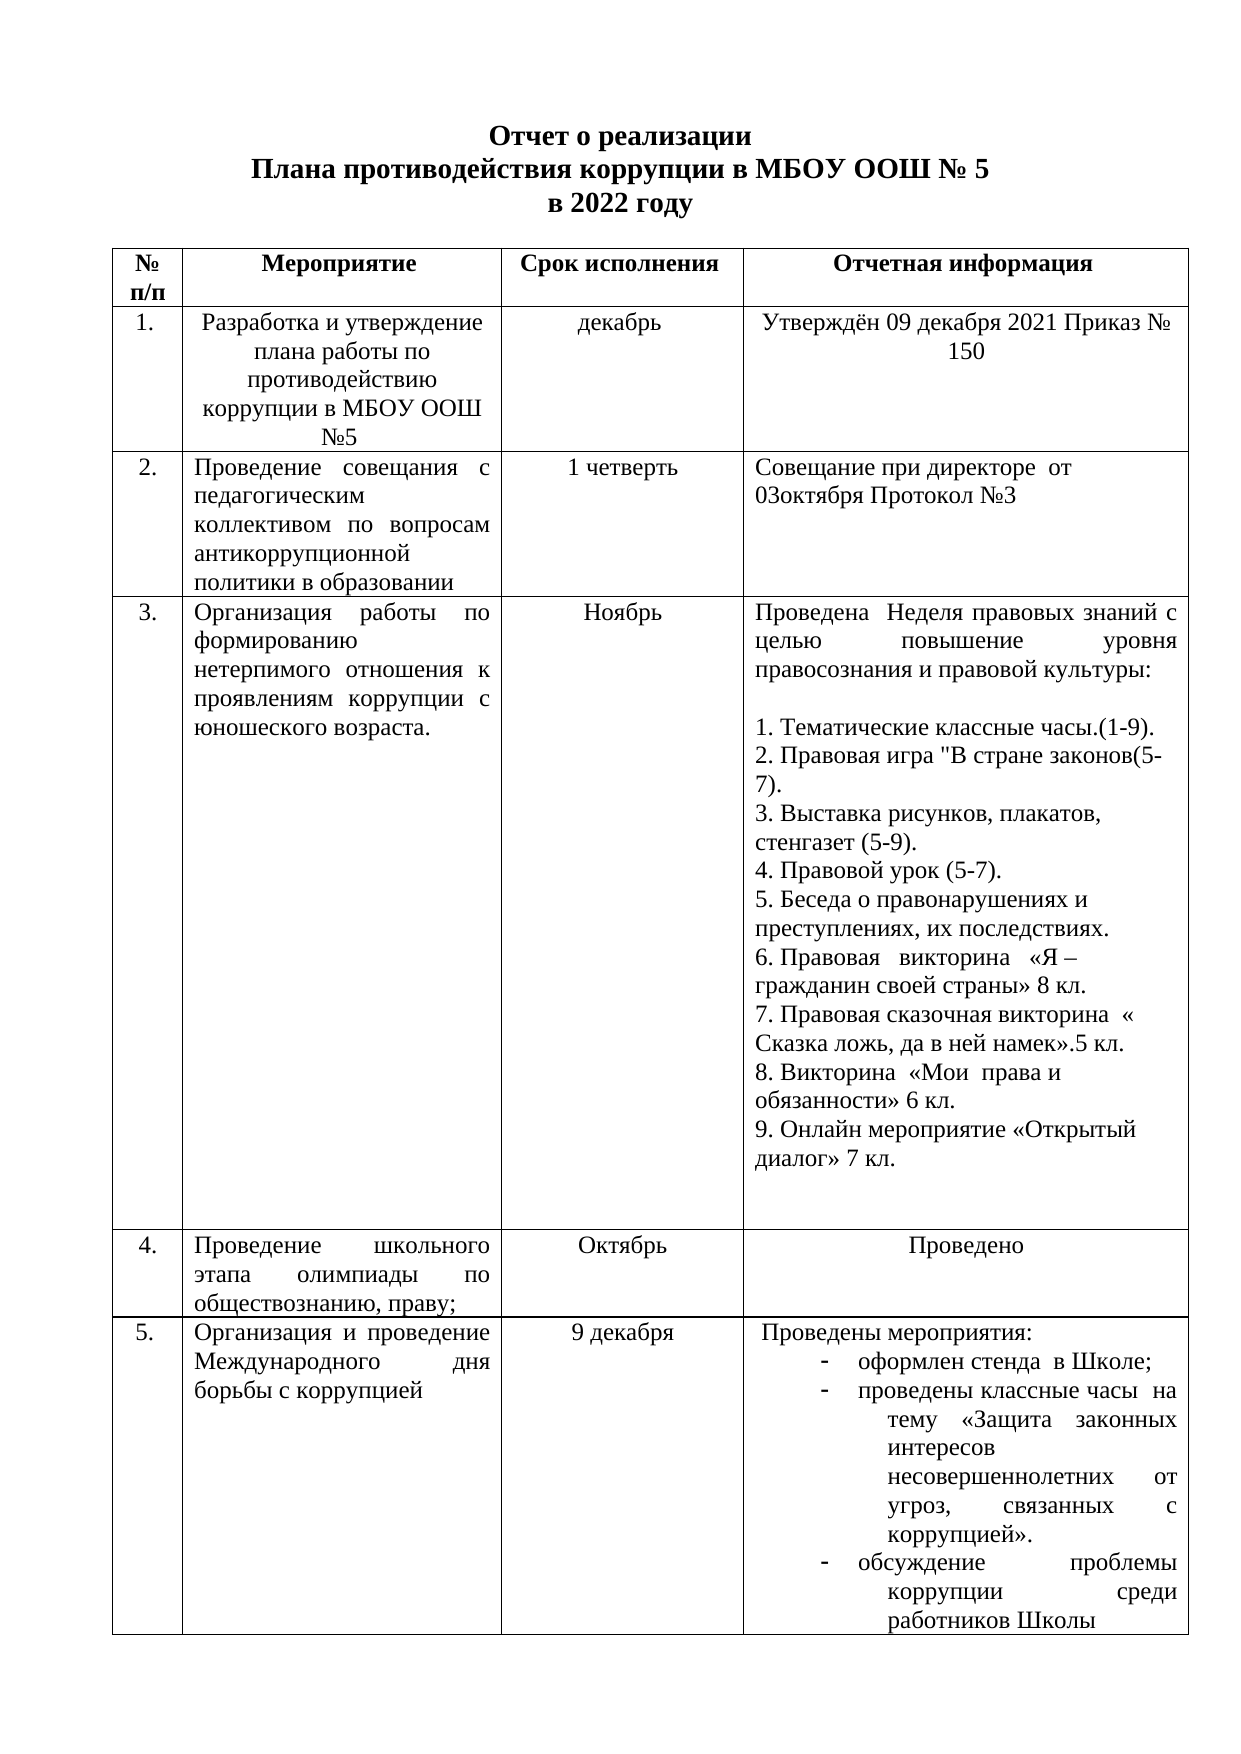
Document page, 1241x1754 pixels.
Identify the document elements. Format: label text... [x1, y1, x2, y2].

table_cell Разработка и утверждение плана работы по противодействию коррупции в МБОУ ООШ №5 [183, 307, 501, 451]
table_cell Проведение школьного этапа олимпиады по обществознанию, праву; [183, 1230, 501, 1316]
table_cell 4. [113, 1230, 182, 1316]
table_cell Организация работы по формированию нетерпимого отношения к проявлениям коррупции с юношеского возраста. [183, 597, 501, 1229]
table_cell 2. [113, 452, 182, 596]
table_cell Проведены мероприятия: оформлен стенда в Школе; проведены классные часы на тему «Защита законных интересов несовершеннолетних от угроз, связанных с коррупцией». обсуждение проблемы коррупции среди работников Школы анализ исполнения Плана мероприятий противодействия коррупции в Школе [744, 1318, 1188, 1634]
text в 2022 году [118, 185, 1122, 219]
table_cell Утверждён 09 декабря 2021 Приказ № 150 [744, 307, 1188, 451]
table_cell Ноябрь [502, 597, 743, 1229]
table_header Мероприятие [183, 249, 501, 306]
table_cell 9 декабря [502, 1318, 743, 1634]
table_cell Проведено [744, 1230, 1188, 1316]
table_cell Проведение совещания с педагогическим коллективом по вопросам антикоррупционной политики в образовании [183, 452, 501, 596]
table_header № п/п [113, 249, 182, 306]
table_cell декабрь [502, 307, 743, 451]
table_cell Октябрь [502, 1230, 743, 1316]
text Отчет о реализации [118, 118, 1122, 152]
table_cell 5. [113, 1318, 182, 1634]
table_cell 1 четверть [502, 452, 743, 596]
table_header Отчетная информация [744, 249, 1188, 306]
table_cell Совещание при директоре от 03октября Протокол №3 [744, 452, 1188, 596]
table_cell Проведена Неделя правовых знаний с целью повышение уровня правосознания и правовой культуры: 1. Тематические классные часы.(1-9). 2. Правовая игра "В стране законов(5-7). 3. Выставка рисунков, плакатов, стенгазет (5-9). 4. Правовой урок (5-7). 5. Беседа о правонарушениях и преступлениях, их последствиях. 6. Правовая викторина «Я – гражданин своей страны» 8 кл. 7. Правовая сказочная викторина « Сказка ложь, да в ней намек».5 кл. 8. Викторина «Мои права и обязанности» 6 кл. 9. Онлайн мероприятие «Открытый диалог» 7 кл. [744, 597, 1188, 1229]
table_cell Организация и проведение Международного дня борьбы с коррупцией [183, 1318, 501, 1634]
table_cell 3. [113, 597, 182, 1229]
table_header Срок исполнения [502, 249, 743, 306]
table_cell 1. [113, 307, 182, 451]
text Плана противодействия коррупции в МБОУ ООШ № 5 [118, 152, 1122, 185]
